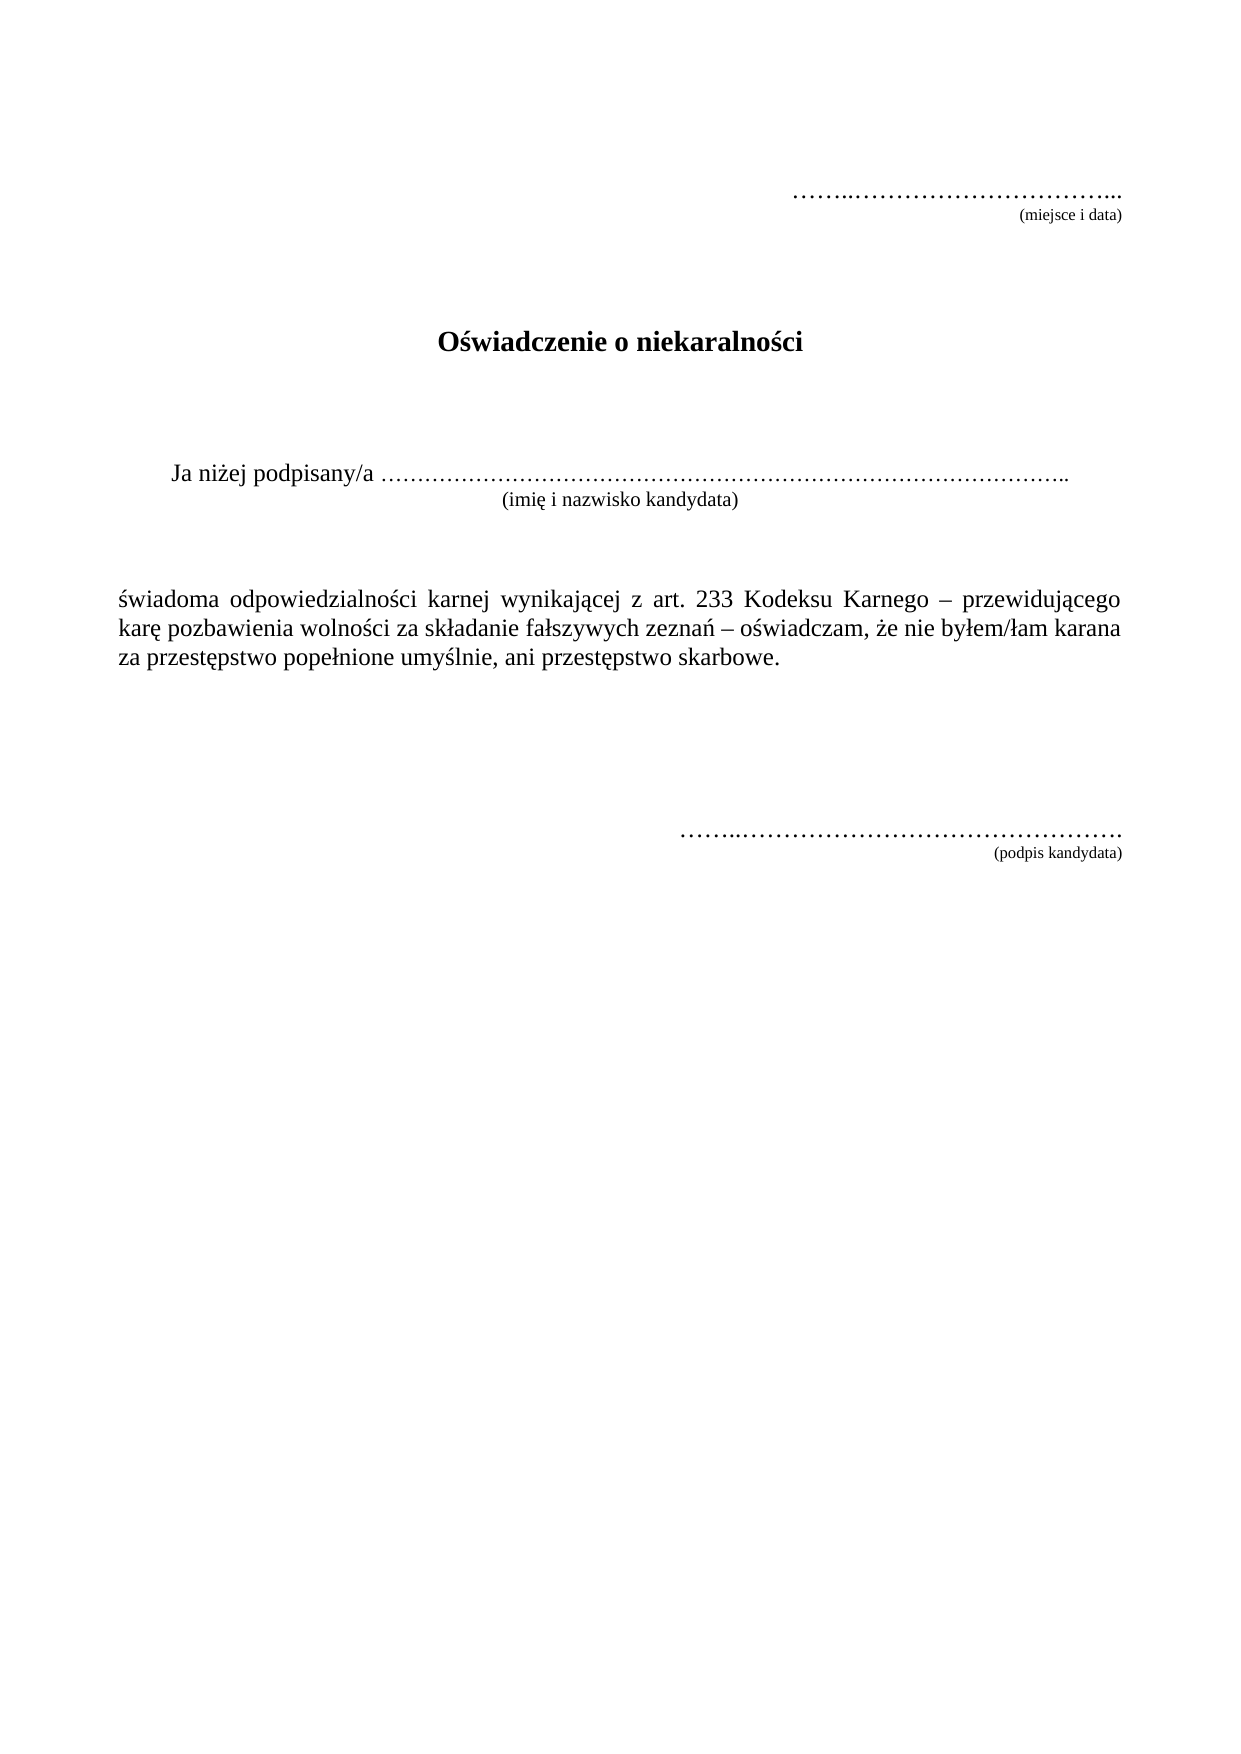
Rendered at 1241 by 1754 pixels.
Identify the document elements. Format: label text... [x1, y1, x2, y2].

text świadoma odpowiedzialności karnej wynikającej z art. 233 Kodeksu Karnego – przewidującego karę pozbawienia wolności za składanie fałszywych zeznań – oświadczam, że nie byłem/łam karana za przestępstwo popełnione umyślnie, ani przestępstwo skarbowe. [118, 584, 1122, 671]
text Oświadczenie o niekaralności [118, 324, 1122, 358]
text Ja niżej podpisany/a ………………………………………………………………………………….. [118, 458, 1122, 487]
text ……..…………………………... [118, 176, 1122, 204]
text ……..………………………………………. [118, 814, 1122, 843]
text (podpis kandydata) [118, 843, 1122, 862]
text (imię i nazwisko kandydata) [118, 487, 1122, 511]
text (miejsce i data) [118, 204, 1122, 223]
